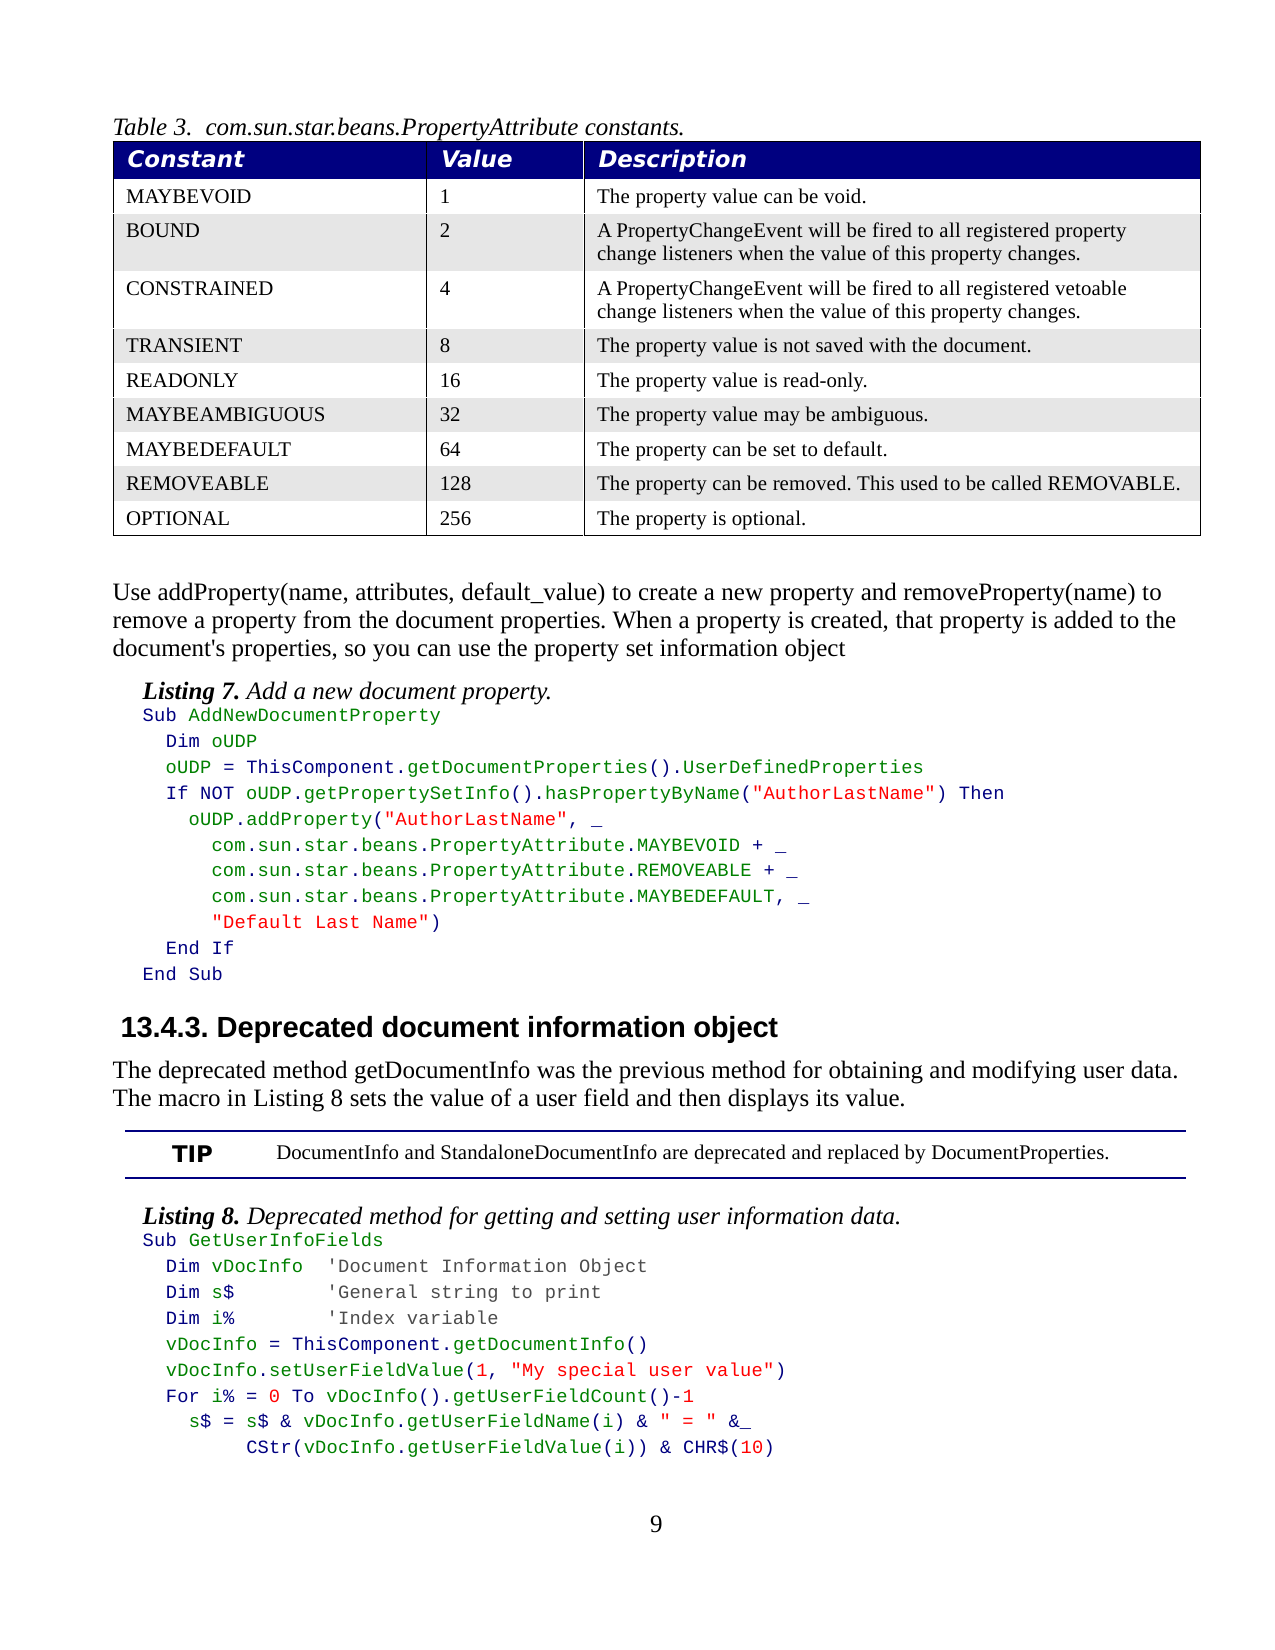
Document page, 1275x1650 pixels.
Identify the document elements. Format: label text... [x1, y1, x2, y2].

text vDocInfo = ThisComponent.getDocumentInfo() [142, 1334, 1200, 1356]
table_header Value [427, 142, 583, 179]
table_header Constant [114, 142, 426, 179]
table_cell BOUND [114, 214, 426, 271]
table_cell A PropertyChangeEvent will be fired to all registered property change listeners when the value of this property changes. [585, 214, 1200, 271]
table_cell 256 [427, 501, 583, 535]
list Listing 7. Add a new document property. [142, 677, 1200, 705]
table_cell READONLY [114, 363, 426, 397]
text Table 3. com.sun.star.beans.PropertyAttribute constants. [112, 112, 1200, 141]
text CStr(vDocInfo.getUserFieldValue(i)) & CHR$(10) [142, 1438, 1200, 1459]
table_cell MAYBEVOID [114, 179, 426, 213]
table_cell MAYBEDEFAULT [114, 432, 426, 466]
text com.sun.star.beans.PropertyAttribute.MAYBEVOID + _ [142, 835, 1200, 856]
table_cell The property can be removed. This used to be called REMOVABLE. [585, 466, 1200, 501]
text s$ = s$ & vDocInfo.getUserFieldName(i) & " = " &_ [142, 1412, 1200, 1433]
text The deprecated method getDocumentInfo was the previous method for obtaining and modifying user data. The macro in Listing 8 sets the value of a user field and then displays its value. [112, 1056, 1200, 1112]
text oUDP = ThisComponent.getDocumentProperties().UserDefinedProperties [142, 757, 1200, 778]
table_cell A PropertyChangeEvent will be fired to all registered vetoable change listeners when the value of this property changes. [585, 271, 1200, 328]
text Dim oUDP [142, 731, 1200, 753]
table_cell The property value is not saved with the document. [585, 329, 1200, 363]
table_cell 8 [427, 329, 583, 363]
text vDocInfo.setUserFieldValue(1, "My special user value") [142, 1360, 1200, 1381]
table_cell The property is optional. [585, 501, 1200, 535]
table_header Description [585, 142, 1200, 179]
table_cell 64 [427, 432, 583, 466]
table_cell The property value can be void. [585, 179, 1200, 213]
table_cell 16 [427, 363, 583, 397]
text For i% = 0 To vDocInfo().getUserFieldCount()-1 [142, 1386, 1200, 1407]
text "Default Last Name") [142, 913, 1200, 934]
table_cell CONSTRAINED [114, 271, 426, 328]
text Use addProperty(name, attributes, default_value) to create a new property and removeProperty(name) to remove a property from the document properties. When a property is created, that property is added to the document's properties, so you can use the property set information object [112, 578, 1200, 662]
table_cell OPTIONAL [114, 501, 426, 535]
text oUDP.addProperty("AuthorLastName", _ [142, 809, 1200, 830]
table_cell The property value may be ambiguous. [585, 398, 1200, 432]
table_cell The property value is read-only. [585, 363, 1200, 397]
table_cell 2 [427, 214, 583, 271]
text Sub GetUserInfoFields [142, 1230, 1200, 1252]
table_cell The property can be set to default. [585, 432, 1200, 466]
text com.sun.star.beans.PropertyAttribute.MAYBEDEFAULT, _ [142, 887, 1200, 908]
text Sub AddNewDocumentProperty [142, 705, 1200, 727]
table_header TIP [125, 1132, 260, 1177]
table_cell 32 [427, 398, 583, 432]
table_cell TRANSIENT [114, 329, 426, 363]
text End If [142, 939, 1200, 960]
text com.sun.star.beans.PropertyAttribute.REMOVEABLE + _ [142, 861, 1200, 882]
text End Sub [142, 964, 1200, 986]
text Dim i% 'Index variable [142, 1308, 1200, 1329]
text Dim s$ 'General string to print [142, 1282, 1200, 1304]
text If NOT oUDP.getPropertySetInfo().hasPropertyByName("AuthorLastName") Then [142, 783, 1200, 804]
table_cell 1 [427, 179, 583, 213]
table_header DocumentInfo and StandaloneDocumentInfo are deprecated and replaced by DocumentProperties. [260, 1132, 1186, 1177]
table_cell REMOVEABLE [114, 466, 426, 501]
list Listing 8. Deprecated method for getting and setting user information data. [142, 1202, 1200, 1230]
table_cell MAYBEAMBIGUOUS [114, 398, 426, 432]
table_cell 4 [427, 271, 583, 328]
table_cell 128 [427, 466, 583, 501]
text Dim vDocInfo 'Document Information Object [142, 1256, 1200, 1278]
subtitle Deprecated document information object [112, 1011, 1200, 1043]
